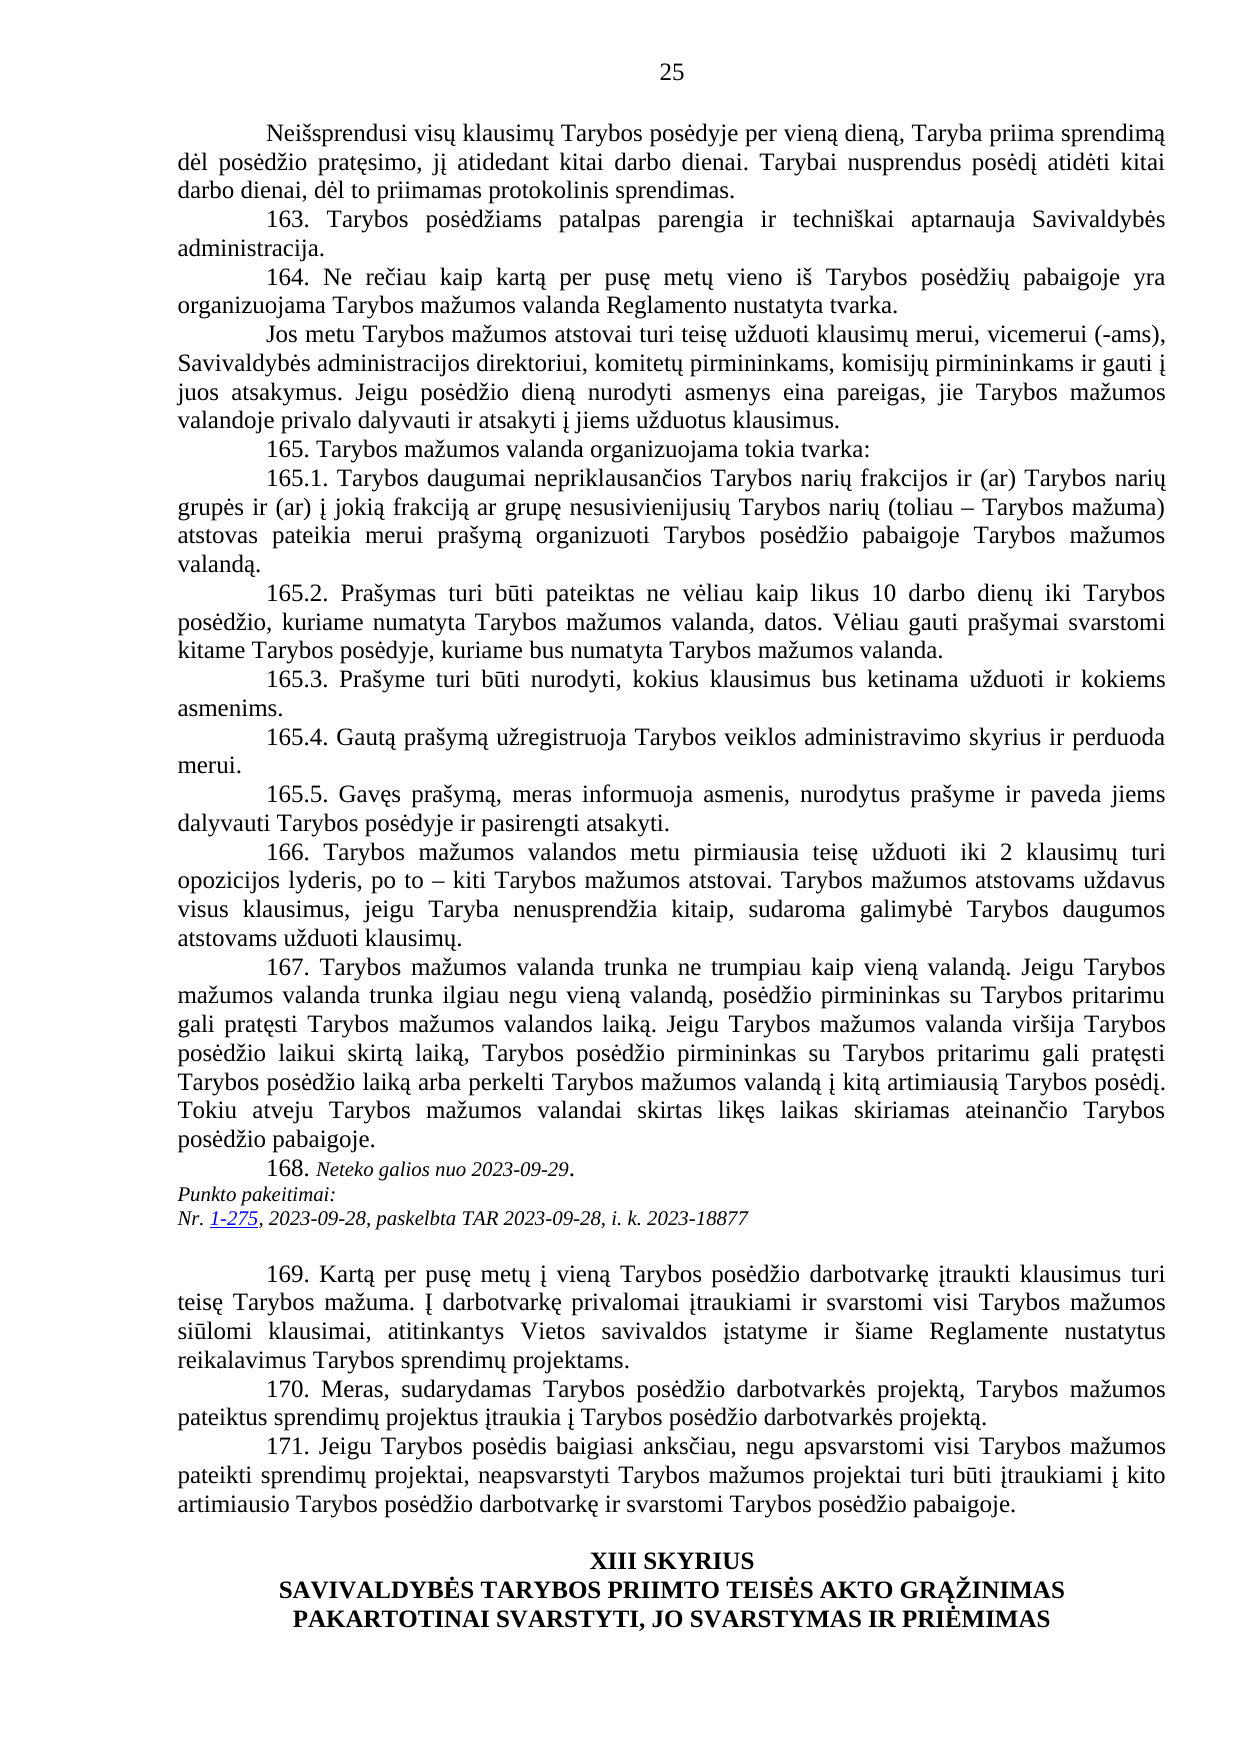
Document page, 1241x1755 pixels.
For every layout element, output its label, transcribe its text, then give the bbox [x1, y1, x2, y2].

text 168. Neteko galios nuo 2023-09-29. [177, 1153, 1167, 1182]
text Nr. 1-275, 2023-09-28, paskelbta TAR 2023-09-28, i. k. 2023-18877 [177, 1206, 1167, 1230]
text XIII SKYRIUS [177, 1546, 1167, 1575]
text 171. Jeigu Tarybos posėdis baigiasi anksčiau, negu apsvarstomi visi Tarybos mažumos pateikti sprendimų projektai, neapsvarstyti Tarybos mažumos projektai turi būti įtraukiami į kito artimiausio Tarybos posėdžio darbotvarkę ir svarstomi Tarybos posėdžio pabaigoje. [177, 1431, 1167, 1517]
text 165.2. Prašymas turi būti pateiktas ne vėliau kaip likus 10 darbo dienų iki Tarybos posėdžio, kuriame numatyta Tarybos mažumos valanda, datos. Vėliau gauti prašymai svarstomi kitame Tarybos posėdyje, kuriame bus numatyta Tarybos mažumos valanda. [177, 578, 1167, 664]
text 164. Ne rečiau kaip kartą per pusę metų vieno iš Tarybos posėdžių pabaigoje yra organizuojama Tarybos mažumos valanda Reglamento nustatyta tvarka. [177, 262, 1167, 319]
text 170. Meras, sudarydamas Tarybos posėdžio darbotvarkės projektą, Tarybos mažumos pateiktus sprendimų projektus įtraukia į Tarybos posėdžio darbotvarkės projektą. [177, 1374, 1167, 1431]
text SAVIVALDYBĖS TARYBOS PRIIMTO TEISĖS AKTO GRĄŽINIMAS PAKARTOTINAI SVARSTYTI, JO SVARSTYMAS IR PRIĖMIMAS [177, 1575, 1167, 1632]
text 165.3. Prašyme turi būti nurodyti, kokius klausimus bus ketinama užduoti ir kokiems asmenims. [177, 664, 1167, 722]
text Jos metu Tarybos mažumos atstovai turi teisę užduoti klausimų merui, vicemerui (-ams), Savivaldybės administracijos direktoriui, komitetų pirmininkams, komisijų pirmininkams ir gauti į juos atsakymus. Jeigu posėdžio dieną nurodyti asmenys eina pareigas, jie Tarybos mažumos valandoje privalo dalyvauti ir atsakyti į jiems užduotus klausimus. [177, 319, 1167, 434]
text 165.1. Tarybos daugumai nepriklausančios Tarybos narių frakcijos ir (ar) Tarybos narių grupės ir (ar) į jokią frakciją ar grupę nesusivienijusių Tarybos narių (toliau – Tarybos mažuma) atstovas pateikia merui prašymą organizuoti Tarybos posėdžio pabaigoje Tarybos mažumos valandą. [177, 463, 1167, 578]
text 169. Kartą per pusę metų į vieną Tarybos posėdžio darbotvarkę įtraukti klausimus turi teisę Tarybos mažuma. Į darbotvarkę privalomai įtraukiami ir svarstomi visi Tarybos mažumos siūlomi klausimai, atitinkantys Vietos savivaldos įstatyme ir šiame Reglamente nustatytus reikalavimus Tarybos sprendimų projektams. [177, 1259, 1167, 1374]
text Neišsprendusi visų klausimų Tarybos posėdyje per vieną dieną, Taryba priima sprendimą dėl posėdžio pratęsimo, jį atidedant kitai darbo dienai. Tarybai nusprendus posėdį atidėti kitai darbo dienai, dėl to priimamas protokolinis sprendimas. [177, 118, 1167, 204]
text 166. Tarybos mažumos valandos metu pirmiausia teisę užduoti iki 2 klausimų turi opozicijos lyderis, po to – kiti Tarybos mažumos atstovai. Tarybos mažumos atstovams uždavus visus klausimus, jeigu Taryba nenusprendžia kitaip, sudaroma galimybė Tarybos daugumos atstovams užduoti klausimų. [177, 837, 1167, 952]
text 165.5. Gavęs prašymą, meras informuoja asmenis, nurodytus prašyme ir paveda jiems dalyvauti Tarybos posėdyje ir pasirengti atsakyti. [177, 779, 1167, 837]
text 163. Tarybos posėdžiams patalpas parengia ir techniškai aptarnauja Savivaldybės administracija. [177, 204, 1167, 262]
text 165. Tarybos mažumos valanda organizuojama tokia tvarka: [177, 434, 1167, 463]
text 167. Tarybos mažumos valanda trunka ne trumpiau kaip vieną valandą. Jeigu Tarybos mažumos valanda trunka ilgiau negu vieną valandą, posėdžio pirmininkas su Tarybos pritarimu gali pratęsti Tarybos mažumos valandos laiką. Jeigu Tarybos mažumos valanda viršija Tarybos posėdžio laikui skirtą laiką, Tarybos posėdžio pirmininkas su Tarybos pritarimu gali pratęsti Tarybos posėdžio laiką arba perkelti Tarybos mažumos valandą į kitą artimiausią Tarybos posėdį. Tokiu atveju Tarybos mažumos valandai skirtas likęs laikas skiriamas ateinančio Tarybos posėdžio pabaigoje. [177, 952, 1167, 1153]
text Punkto pakeitimai: [177, 1182, 1167, 1206]
text 165.4. Gautą prašymą užregistruoja Tarybos veiklos administravimo skyrius ir perduoda merui. [177, 722, 1167, 779]
